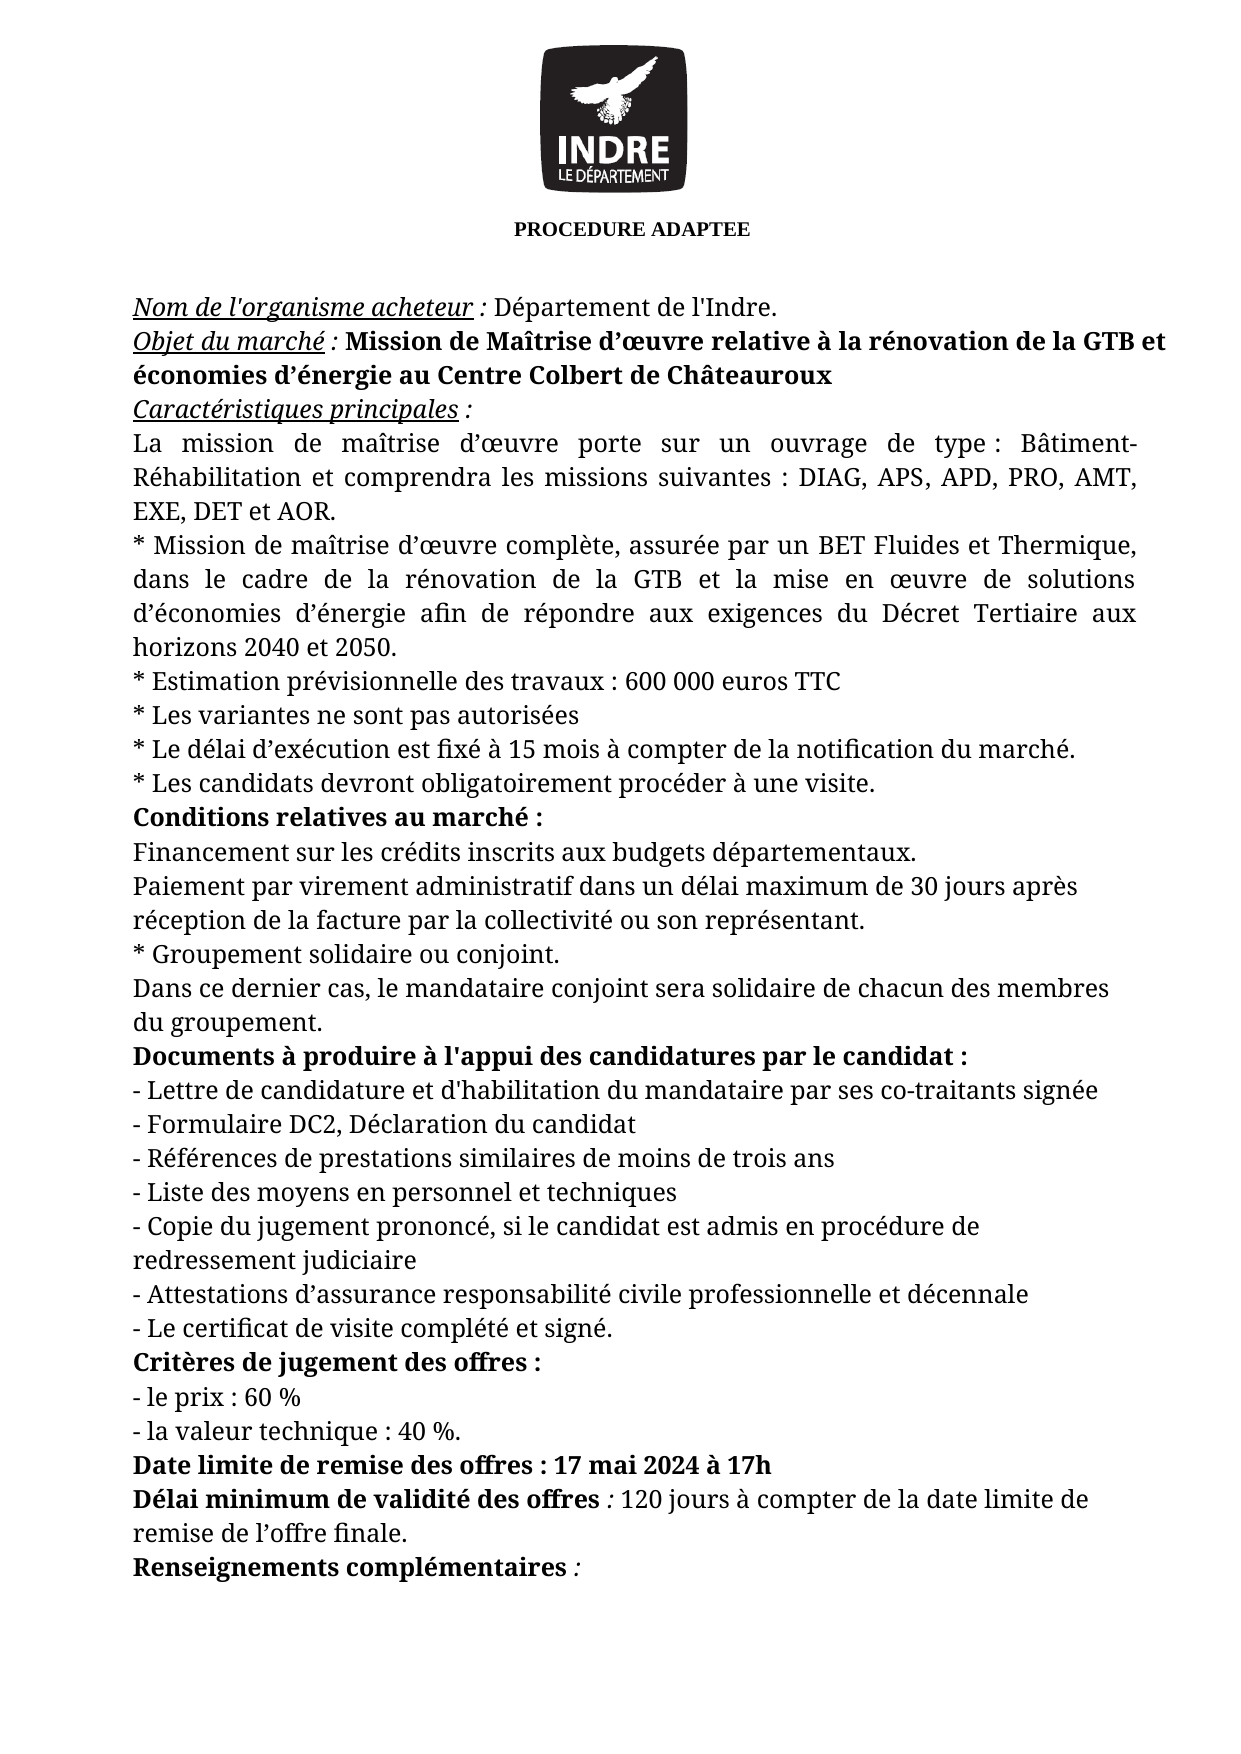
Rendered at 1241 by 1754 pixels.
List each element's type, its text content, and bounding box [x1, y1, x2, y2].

text - Lettre de candidature et d'habilitation du mandataire par ses co-traitants signée [133, 1073, 1137, 1107]
text Délai minimum de validité des offres : 120 jours à compter de la date limite de remise de l’offre finale. [133, 1481, 1137, 1549]
text * Mission de maîtrise d’œuvre complète, assurée par un BET Fluides et Thermique, dans le cadre de la rénovation de la GTB et la mise en œuvre de solutions d’économies d’énergie afin de répondre aux exigences du Décret Tertiaire aux horizons 2040 et 2050. [133, 528, 1137, 664]
text Date limite de remise des offres : 17 mai 2024 à 17h [133, 1447, 1137, 1481]
text PROCEDURE ADAPTEE [133, 217, 1137, 241]
text * Les variantes ne sont pas autorisées [133, 698, 1137, 732]
text * Le délai d’exécution est fixé à 15 mois à compter de la notification du marché. [133, 732, 1137, 766]
text - Le certificat de visite complété et signé. [133, 1311, 1137, 1345]
text Dans ce dernier cas, le mandataire conjoint sera solidaire de chacun des membres du groupement. [133, 970, 1137, 1038]
text - Liste des moyens en personnel et techniques [133, 1175, 1137, 1209]
text - Références de prestations similaires de moins de trois ans [133, 1141, 1137, 1175]
text - Copie du jugement prononcé, si le candidat est admis en procédure de redressement judiciaire [133, 1209, 1137, 1277]
text Renseignements complémentaires : [133, 1549, 1137, 1583]
text * Estimation prévisionnelle des travaux : 600 000 euros TTC [133, 664, 1137, 698]
text Caractéristiques principales : [133, 391, 1137, 425]
text - Formulaire DC2, Déclaration du candidat [133, 1107, 1137, 1141]
text La mission de maîtrise d’œuvre porte sur un ouvrage de type : Bâtiment-Réhabilitation et comprendra les missions suivantes : DIAG, APS, APD, PRO, AMT, EXE, DET et AOR. [133, 425, 1137, 528]
text Objet du marché : Mission de Maîtrise d’œuvre relative à la rénovation de la GTB et économies d’énergie au Centre Colbert de Châteauroux [133, 323, 1167, 391]
text Critères de jugement des offres : - le prix : 60 % - la valeur technique : 40 %. [133, 1345, 1137, 1447]
text * Les candidats devront obligatoirement procéder à une visite. [133, 766, 1137, 800]
text - Attestations d’assurance responsabilité civile professionnelle et décennale [133, 1277, 1137, 1311]
text Nom de l'organisme acheteur : Département de l'Indre. [133, 289, 1137, 323]
text Conditions relatives au marché : [133, 800, 1137, 834]
text Financement sur les crédits inscrits aux budgets départementaux. Paiement par virement administratif dans un délai maximum de 30 jours après réception de la facture par la collectivité ou son représentant. * Groupement solidaire ou conjoint. [133, 834, 1137, 970]
text Documents à produire à l'appui des candidatures par le candidat : [133, 1038, 1137, 1073]
